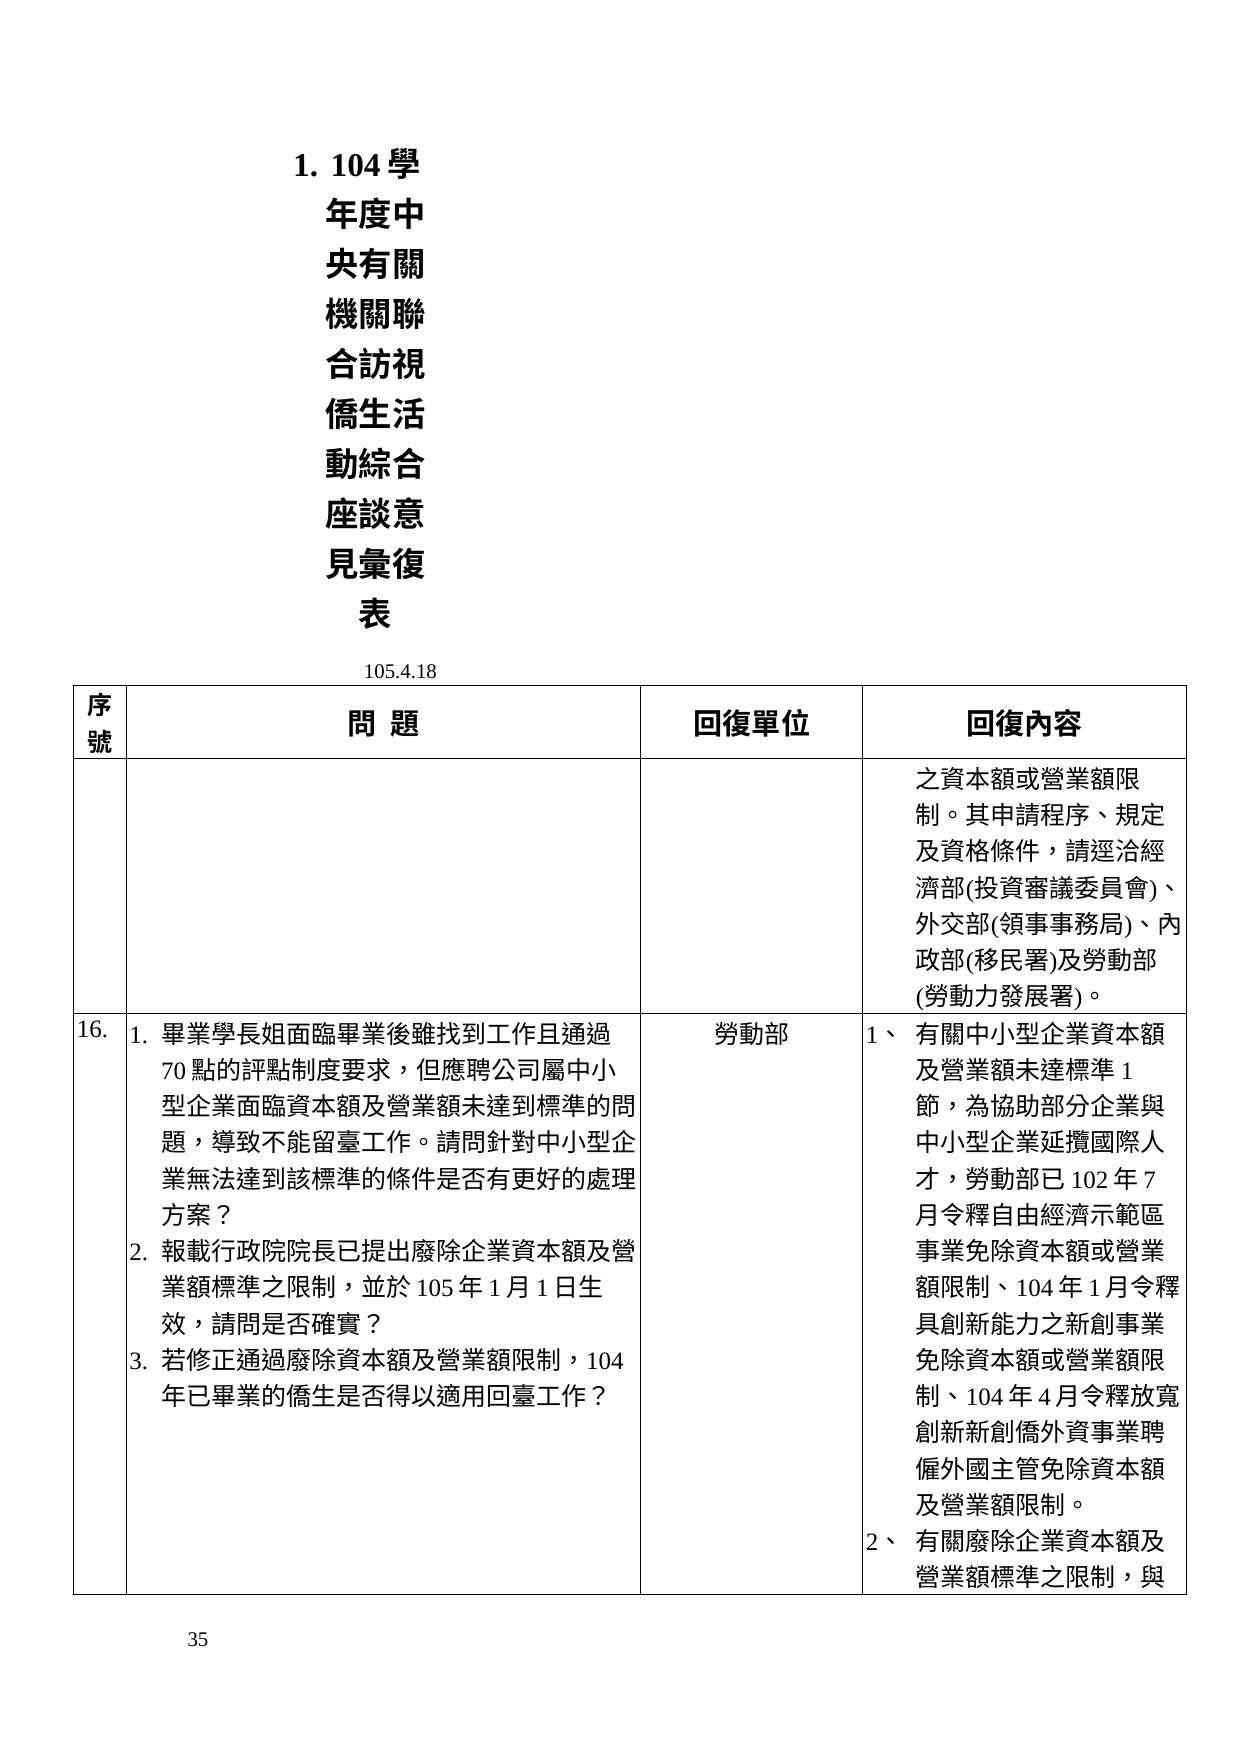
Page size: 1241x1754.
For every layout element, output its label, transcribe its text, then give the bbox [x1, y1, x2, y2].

table_cell [74, 1014, 126, 1594]
table_cell [641, 759, 862, 1013]
table_cell 回復內容 [863, 686, 1186, 758]
table_cell 有關中小型企業資本額及營業額未達標準1節，為協助部分企業與中小型企業延攬國際人才，勞動部已102年7月令釋自由經濟示範區事業免除資本額或營業額限制、104年1月令釋具創新能力之新創事業免除資本額或營業額限制、104年4月令釋放寬創新新創僑外資事業聘僱外國主管免除資本額及營業額限制。 有關廢除企業資本額及營業額標準之限制，與 [863, 1014, 1186, 1594]
table_header [440, 118, 1186, 685]
table_cell 勞動部 [641, 1014, 862, 1594]
table_cell 畢業學長姐面臨畢業後雖找到工作且通過70點的評點制度要求，但應聘公司屬中小型企業面臨資本額及營業額未達到標準的問題，導致不能留臺工作。請問針對中小型企業無法達到該標準的條件是否有更好的處理方案？ 報載行政院院長已提出廢除企業資本額及營業額標準之限制，並於105年1月1日生效，請問是否確實？ 若修正通過廢除資本額及營業額限制，104年已畢業的僑生是否得以適用回臺工作？ [127, 1014, 640, 1594]
table_cell 問 題 [127, 686, 640, 758]
table_cell 序號 [74, 686, 126, 758]
table_header 104學年度中央有關機關聯合訪視僑生活動綜合座談意見彙復表 105.4.18 [74, 118, 439, 685]
table_cell [127, 759, 640, 1013]
table_cell [74, 759, 126, 1013]
table_cell 回復單位 [641, 686, 862, 758]
table_cell 之資本額或營業額限制。其申請程序、規定及資格條件，請逕洽經濟部(投資審議委員會)、外交部(領事事務局)、內政部(移民署)及勞動部(勞動力發展署)。 [863, 759, 1186, 1013]
